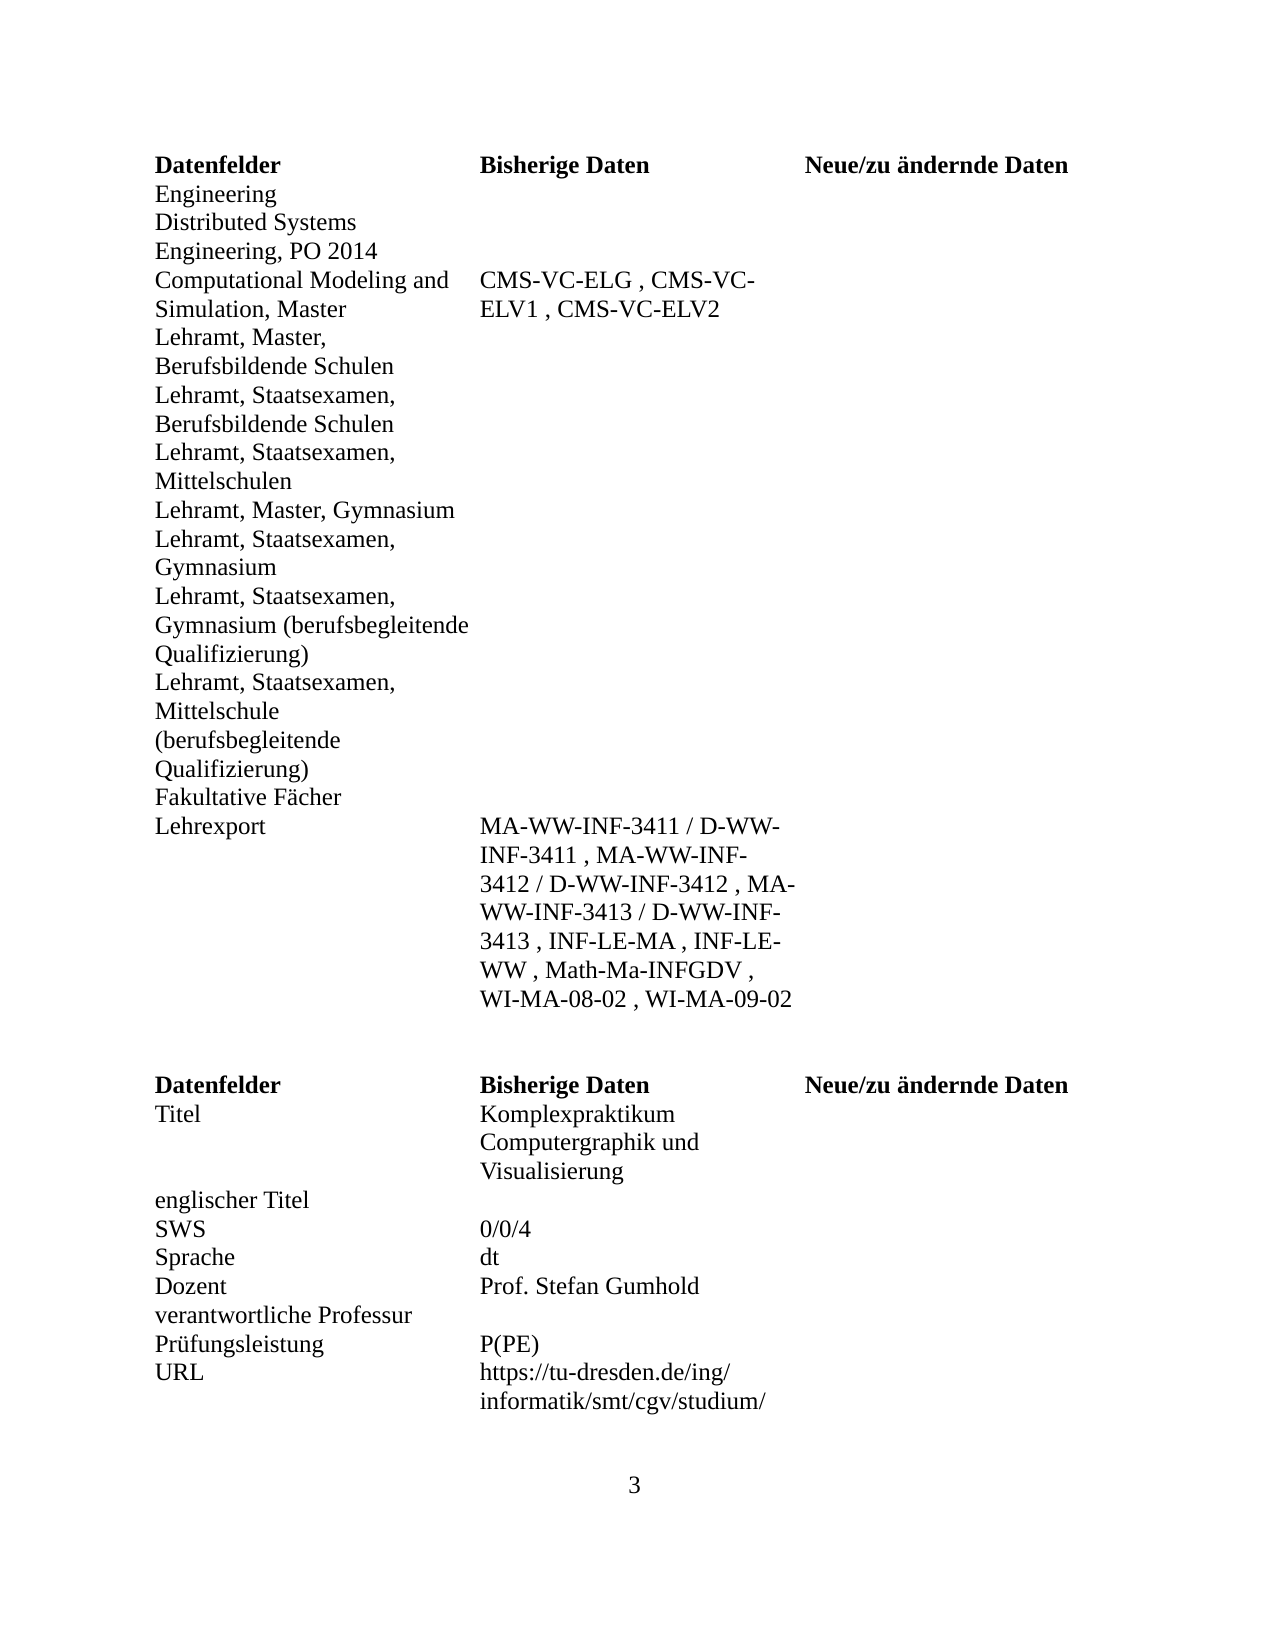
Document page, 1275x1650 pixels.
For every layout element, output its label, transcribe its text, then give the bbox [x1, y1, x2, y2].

table_cell Lehramt, Staatsexamen, Mittelschule (berufsbegleitende Qualifizierung) [150, 668, 475, 782]
table_cell Lehrexport [150, 811, 475, 1012]
table_cell Lehramt, Staatsexamen, Gymnasium (berufsbegleitende Qualifizierung) [150, 581, 475, 667]
table_cell englischer Titel [150, 1185, 475, 1214]
table_cell Engineering [150, 179, 475, 207]
table_cell [800, 380, 1125, 437]
table_cell [475, 668, 800, 782]
table_cell Distributed Systems Engineering, PO 2014 [150, 208, 475, 265]
table_cell [800, 783, 1125, 811]
table_cell [800, 1271, 1125, 1300]
table_cell [800, 1185, 1125, 1214]
table_cell Fakultative Fächer [150, 783, 475, 811]
table_cell Lehramt, Staatsexamen, Berufsbildende Schulen [150, 380, 475, 437]
table_header Bisherige Daten [475, 1070, 800, 1099]
table_cell [475, 323, 800, 380]
table_cell [475, 495, 800, 524]
table_cell URL [150, 1358, 475, 1415]
table_cell Prüfungsleistung [150, 1329, 475, 1357]
table_cell [800, 581, 1125, 667]
table_cell P(PE) [475, 1329, 800, 1357]
table_cell [475, 438, 800, 495]
table_cell Prof. Stefan Gumhold [475, 1271, 800, 1300]
table_cell CMS-VC-ELG , CMS-VC-ELV1 , CMS-VC-ELV2 [475, 265, 800, 322]
table_cell MA-WW-INF-3411 / D-WW-INF-3411 , MA-WW-INF-3412 / D-WW-INF-3412 , MA-WW-INF-3413 / D-WW-INF-3413 , INF-LE-MA , INF-LE-WW , Math-Ma-INFGDV , WI-MA-08-02 , WI-MA-09-02 [475, 811, 800, 1012]
table_cell [800, 1214, 1125, 1242]
table_cell [475, 1300, 800, 1329]
table_cell Lehramt, Master, Gymnasium [150, 495, 475, 524]
table_cell dt [475, 1243, 800, 1271]
table_cell [475, 783, 800, 811]
table_cell [475, 1185, 800, 1214]
table_cell Lehramt, Master, Berufsbildende Schulen [150, 323, 475, 380]
table_header Bisherige Daten [475, 150, 800, 179]
table_cell verantwortliche Professur [150, 1300, 475, 1329]
table_header Neue/zu ändernde Daten [800, 150, 1125, 179]
table_cell [800, 265, 1125, 322]
table_cell [800, 323, 1125, 380]
table_cell [800, 1329, 1125, 1357]
table_cell Lehramt, Staatsexamen, Gymnasium [150, 524, 475, 581]
table_cell 0/0/4 [475, 1214, 800, 1242]
table_cell Komplexpraktikum Computergraphik und Visualisierung [475, 1099, 800, 1185]
table_cell Sprache [150, 1243, 475, 1271]
table_cell Titel [150, 1099, 475, 1185]
table_cell [800, 1243, 1125, 1271]
table_cell [800, 1300, 1125, 1329]
table_cell [475, 524, 800, 581]
table_cell Computational Modeling and Simulation, Master [150, 265, 475, 322]
table_cell SWS [150, 1214, 475, 1242]
table_cell [800, 438, 1125, 495]
table_cell Dozent [150, 1271, 475, 1300]
table_header Datenfelder [150, 150, 475, 179]
table_cell https://tu-dresden.de/ing/informatik/smt/cgv/studium/ [475, 1358, 800, 1415]
table_cell [475, 581, 800, 667]
table_cell [800, 179, 1125, 207]
table_cell [475, 179, 800, 207]
table_cell [800, 811, 1125, 1012]
table_header Neue/zu ändernde Daten [800, 1070, 1125, 1099]
table_cell [800, 524, 1125, 581]
table_cell [800, 495, 1125, 524]
table_cell [800, 208, 1125, 265]
table_cell [475, 208, 800, 265]
table_header Datenfelder [150, 1070, 475, 1099]
table_cell [475, 380, 800, 437]
table_cell [800, 668, 1125, 782]
table_cell [800, 1358, 1125, 1415]
table_cell Lehramt, Staatsexamen, Mittelschulen [150, 438, 475, 495]
table_cell [800, 1099, 1125, 1185]
